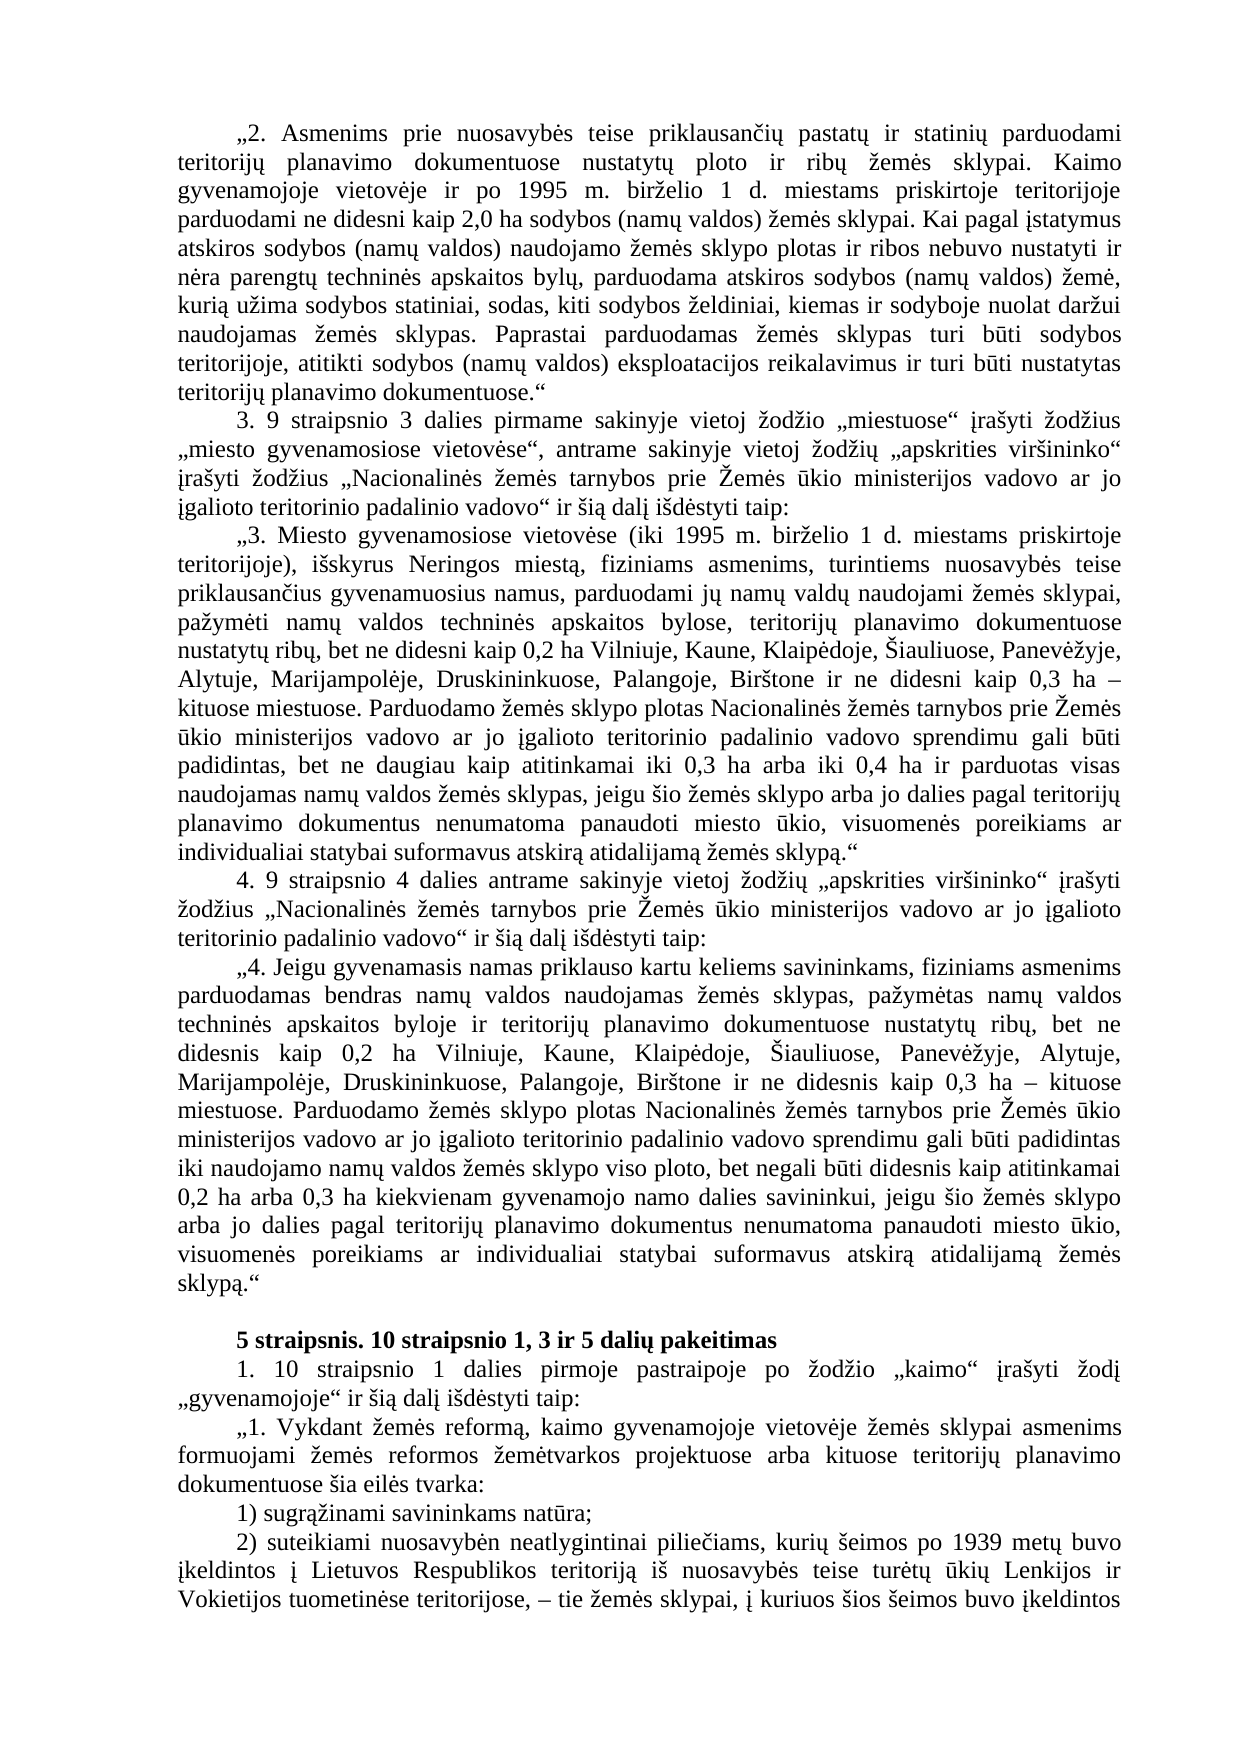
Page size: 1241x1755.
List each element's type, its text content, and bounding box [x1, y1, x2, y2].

text 1) sugrąžinami savininkams natūra; [177, 1498, 1122, 1527]
text 4. 9 straipsnio 4 dalies antrame sakinyje vietoj žodžių „apskrities viršininko“ įrašyti žodžius „Nacionalinės žemės tarnybos prie Žemės ūkio ministerijos vadovo ar jo įgalioto teritorinio padalinio vadovo“ ir šią dalį išdėstyti taip: [177, 866, 1122, 952]
text 2) suteikiami nuosavybėn neatlygintinai piliečiams, kurių šeimos po 1939 metų buvo įkeldintos į Lietuvos Respublikos teritoriją iš nuosavybės teise turėtų ūkių Lenkijos ir Vokietijos tuometinėse teritorijose, – tie žemės sklypai, į kuriuos šios šeimos buvo įkeldintos [177, 1527, 1122, 1613]
text 5 straipsnis. 10 straipsnio 1, 3 ir 5 dalių pakeitimas [177, 1326, 1122, 1354]
text 3. 9 straipsnio 3 dalies pirmame sakinyje vietoj žodžio „miestuose“ įrašyti žodžius „miesto gyvenamosiose vietovėse“, antrame sakinyje vietoj žodžių „apskrities viršininko“ įrašyti žodžius „Nacionalinės žemės tarnybos prie Žemės ūkio ministerijos vadovo ar jo įgalioto teritorinio padalinio vadovo“ ir šią dalį išdėstyti taip: [177, 406, 1122, 521]
text „2. Asmenims prie nuosavybės teise priklausančių pastatų ir statinių parduodami teritorijų planavimo dokumentuose nustatytų ploto ir ribų žemės sklypai. Kaimo gyvenamojoje vietovėje ir po 1995 m. birželio 1 d. miestams priskirtoje teritorijoje parduodami ne didesni kaip 2,0 ha sodybos (namų valdos) žemės sklypai. Kai pagal įstatymus atskiros sodybos (namų valdos) naudojamo žemės sklypo plotas ir ribos nebuvo nustatyti ir nėra parengtų techninės apskaitos bylų, parduodama atskiros sodybos (namų valdos) žemė, kurią užima sodybos statiniai, sodas, kiti sodybos želdiniai, kiemas ir sodyboje nuolat daržui naudojamas žemės sklypas. Paprastai parduodamas žemės sklypas turi būti sodybos teritorijoje, atitikti sodybos (namų valdos) eksploatacijos reikalavimus ir turi būti nustatytas teritorijų planavimo dokumentuose.“ [177, 118, 1122, 406]
text „4. Jeigu gyvenamasis namas priklauso kartu keliems savininkams, fiziniams asmenims parduodamas bendras namų valdos naudojamas žemės sklypas, pažymėtas namų valdos techninės apskaitos byloje ir teritorijų planavimo dokumentuose nustatytų ribų, bet ne didesnis kaip 0,2 ha Vilniuje, Kaune, Klaipėdoje, Šiauliuose, Panevėžyje, Alytuje, Marijampolėje, Druskininkuose, Palangoje, Birštone ir ne didesnis kaip 0,3 ha – kituose miestuose. Parduodamo žemės sklypo plotas Nacionalinės žemės tarnybos prie Žemės ūkio ministerijos vadovo ar jo įgalioto teritorinio padalinio vadovo sprendimu gali būti padidintas iki naudojamo namų valdos žemės sklypo viso ploto, bet negali būti didesnis kaip atitinkamai 0,2 ha arba 0,3 ha kiekvienam gyvenamojo namo dalies savininkui, jeigu šio žemės sklypo arba jo dalies pagal teritorijų planavimo dokumentus nenumatoma panaudoti miesto ūkio, visuomenės poreikiams ar individualiai statybai suformavus atskirą atidalijamą žemės sklypą.“ [177, 952, 1122, 1297]
text „3. Miesto gyvenamosiose vietovėse (iki 1995 m. birželio 1 d. miestams priskirtoje teritorijoje), išskyrus Neringos miestą, fiziniams asmenims, turintiems nuosavybės teise priklausančius gyvenamuosius namus, parduodami jų namų valdų naudojami žemės sklypai, pažymėti namų valdos techninės apskaitos bylose, teritorijų planavimo dokumentuose nustatytų ribų, bet ne didesni kaip 0,2 ha Vilniuje, Kaune, Klaipėdoje, Šiauliuose, Panevėžyje, Alytuje, Marijampolėje, Druskininkuose, Palangoje, Birštone ir ne didesni kaip 0,3 ha – kituose miestuose. Parduodamo žemės sklypo plotas Nacionalinės žemės tarnybos prie Žemės ūkio ministerijos vadovo ar jo įgalioto teritorinio padalinio vadovo sprendimu gali būti padidintas, bet ne daugiau kaip atitinkamai iki 0,3 ha arba iki 0,4 ha ir parduotas visas naudojamas namų valdos žemės sklypas, jeigu šio žemės sklypo arba jo dalies pagal teritorijų planavimo dokumentus nenumatoma panaudoti miesto ūkio, visuomenės poreikiams ar individualiai statybai suformavus atskirą atidalijamą žemės sklypą.“ [177, 521, 1122, 866]
text „1. Vykdant žemės reformą, kaimo gyvenamojoje vietovėje žemės sklypai asmenims formuojami žemės reformos žemėtvarkos projektuose arba kituose teritorijų planavimo dokumentuose šia eilės tvarka: [177, 1412, 1122, 1498]
text 1. 10 straipsnio 1 dalies pirmoje pastraipoje po žodžio „kaimo“ įrašyti žodį „gyvenamojoje“ ir šią dalį išdėstyti taip: [177, 1354, 1122, 1412]
